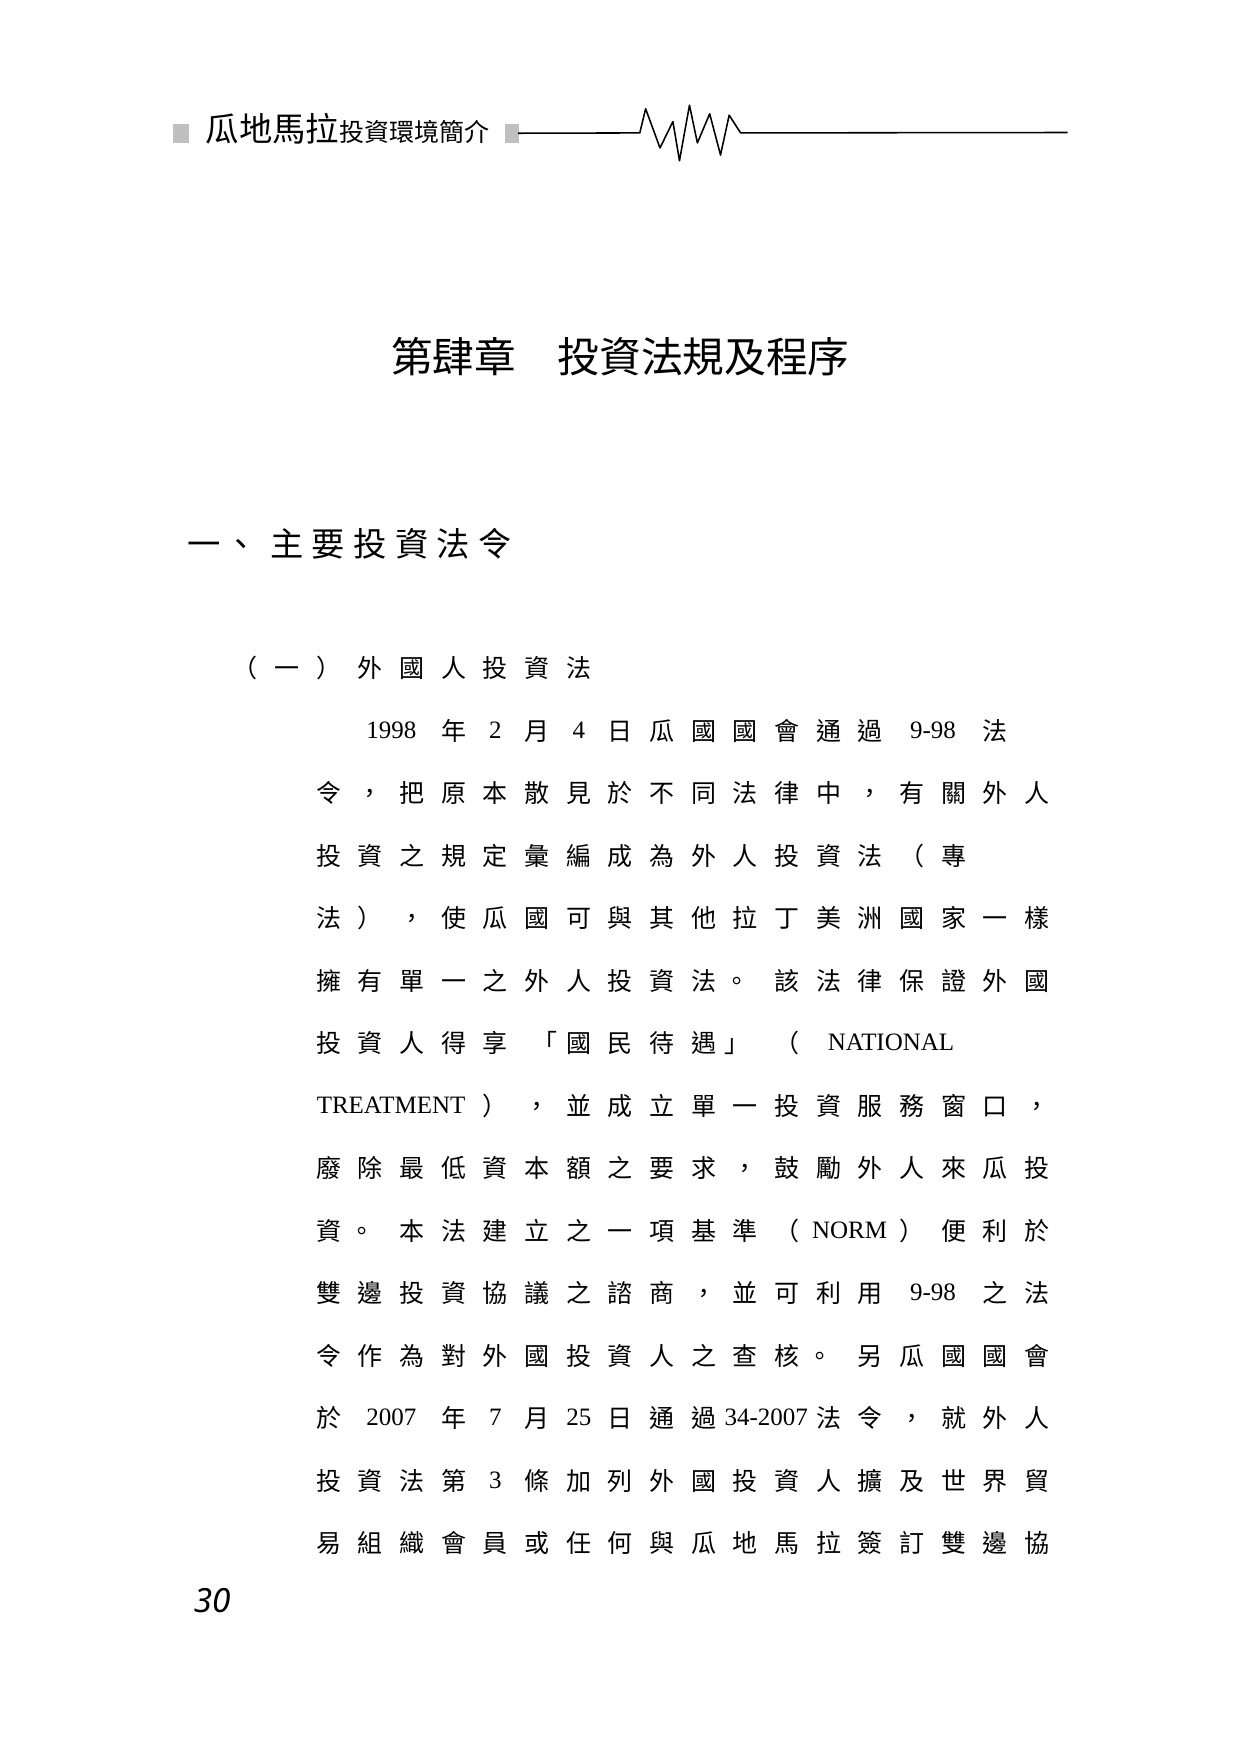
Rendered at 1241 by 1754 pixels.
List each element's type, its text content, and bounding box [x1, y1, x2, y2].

text 1998年2月4日瓜國國會通過9-98法令，把原本散見於不同法律中，有關外人投資之規定彙編成為外人投資法（專法），使瓜國可與其他拉丁美洲國家一樣擁有單一之外人投資法。該法律保證外國投資人得享「國民待遇」（NATIONAL TREATMENT），並成立單一投資服務窗口，廢除最低資本額之要求，鼓勵外人來瓜投資。本法建立之一項基準（NORM）便利於雙邊投資協議之諮商，並可利用9-98之法令作為對外國投資人之查核。另瓜國國會於2007年7月25日通過34-2007法令，就外人投資法第3條加列外國投資人擴及世界貿易組織會員或任何與瓜地馬拉簽訂雙邊協 [281, 688, 1058, 1563]
text （一）外國人投資法 [207, 625, 1058, 688]
text 第肆章 投資法規及程序 [183, 313, 1058, 375]
text 一、主要投資法令 [183, 500, 1058, 563]
